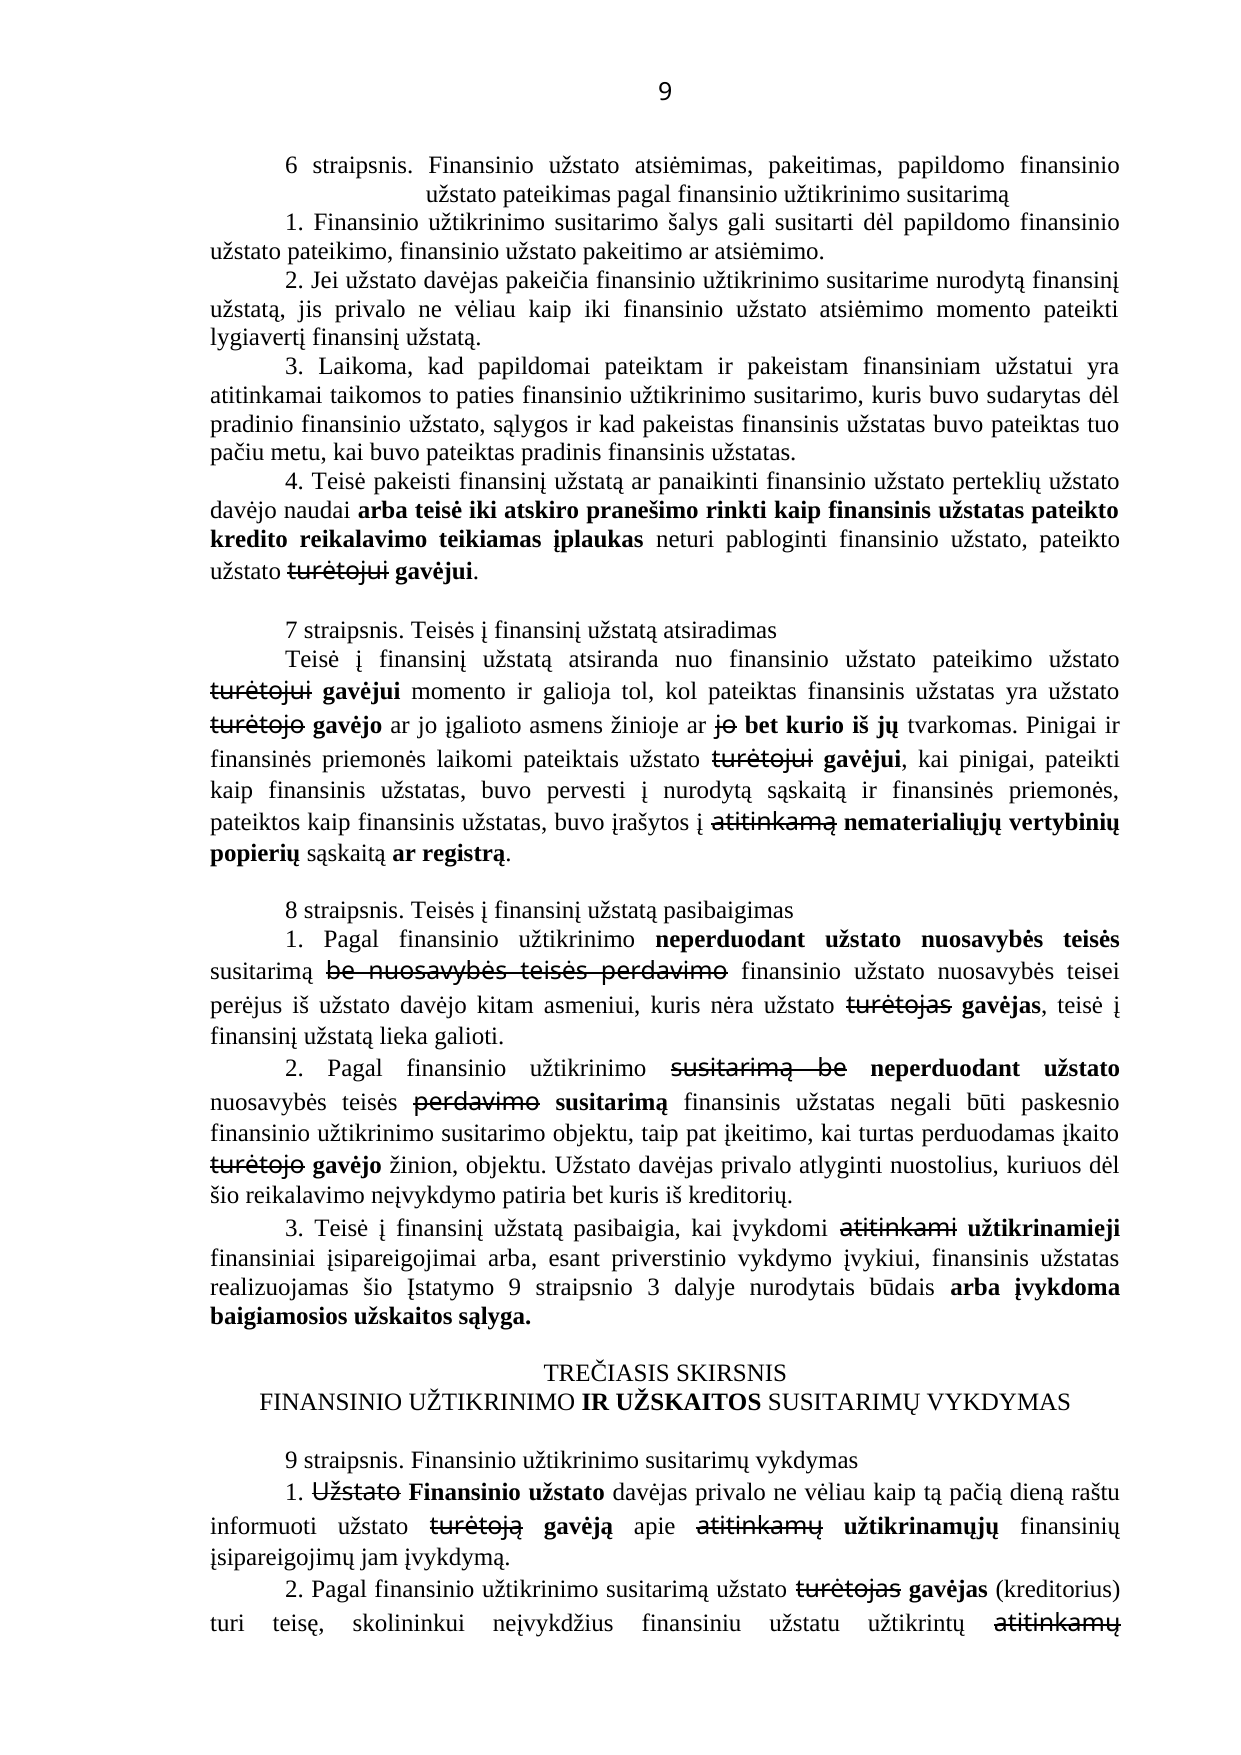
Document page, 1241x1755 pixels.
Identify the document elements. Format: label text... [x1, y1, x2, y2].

text 4. Teisė pakeisti finansinį užstatą ar panaikinti finansinio užstato perteklių užstato davėjo naudai arba teisė iki atskiro pranešimo rinkti kaip finansinis užstatas pateikto kredito reikalavimo teikiamas įplaukas neturi pabloginti finansinio užstato, pateikto užstato turėtojui gavėjui. [210, 466, 1120, 587]
text FINANSINIO UŽTIKRINIMO IR UŽSKAITOS SUSITARIMŲ VYKDYMAS [210, 1387, 1120, 1416]
text 1. Užstato Finansinio užstato davėjas privalo ne vėliau kaip tą pačią dieną raštu informuoti užstato turėtoją gavėją apie atitinkamų užtikrinamųjų finansinių įsipareigojimų jam įvykdymą. [210, 1473, 1120, 1570]
text 9 straipsnis. Finansinio užtikrinimo susitarimų vykdymas [210, 1445, 1120, 1473]
text 2. Pagal finansinio užtikrinimo susitarimą be neperduodant užstato nuosavybės teisės perdavimo susitarimą finansinis užstatas negali būti paskesnio finansinio užtikrinimo susitarimo objektu, taip pat įkeitimo, kai turtas perduodamas įkaito turėtojo gavėjo žinion, objektu. Užstato davėjas privalo atlyginti nuostolius, kuriuos dėl šio reikalavimo neįvykdymo patiria bet kuris iš kreditorių. [210, 1050, 1120, 1209]
text 3. Teisė į finansinį užstatą pasibaigia, kai įvykdomi atitinkami užtikrinamieji finansiniai įsipareigojimai arba, esant priverstinio vykdymo įvykiui, finansinis užstatas realizuojamas šio Įstatymo 9 straipsnio 3 dalyje nurodytais būdais arba įvykdoma baigiamosios užskaitos sąlyga. [210, 1209, 1120, 1330]
text 6 straipsnis. Finansinio užstato atsiėmimas, pakeitimas, papildomo finansinio užstato pateikimas pagal finansinio užtikrinimo susitarimą [285, 150, 1120, 207]
text 3. Laikoma, kad papildomai pateiktam ir pakeistam finansiniam užstatui yra atitinkamai taikomos to paties finansinio užtikrinimo susitarimo, kuris buvo sudarytas dėl pradinio finansinio užstato, sąlygos ir kad pakeistas finansinis užstatas buvo pateiktas tuo pačiu metu, kai buvo pateiktas pradinis finansinis užstatas. [210, 351, 1120, 466]
text 7 straipsnis. Teisės į finansinį užstatą atsiradimas [210, 615, 1120, 644]
text 1. Pagal finansinio užtikrinimo neperduodant užstato nuosavybės teisės susitarimą be nuosavybės teisės perdavimo finansinio užstato nuosavybės teisei perėjus iš užstato davėjo kitam asmeniui, kuris nėra užstato turėtojas gavėjas, teisė į finansinį užstatą lieka galioti. [210, 924, 1120, 1050]
text 2. Jei užstato davėjas pakeičia finansinio užtikrinimo susitarime nurodytą finansinį užstatą, jis privalo ne vėliau kaip iki finansinio užstato atsiėmimo momento pateikti lygiavertį finansinį užstatą. [210, 265, 1120, 351]
text Teisė į finansinį užstatą atsiranda nuo finansinio užstato pateikimo užstato turėtojui gavėjui momento ir galioja tol, kol pateiktas finansinis užstatas yra užstato turėtojo gavėjo ar jo įgalioto asmens žinioje ar jo bet kurio iš jų tvarkomas. Pinigai ir finansinės priemonės laikomi pateiktais užstato turėtojui gavėjui, kai pinigai, pateikti kaip finansinis užstatas, buvo pervesti į nurodytą sąskaitą ir finansinės priemonės, pateiktos kaip finansinis užstatas, buvo įrašytos į atitinkamą nematerialiųjų vertybinių popierių sąskaitą ar registrą. [210, 644, 1120, 867]
text 1. Finansinio užtikrinimo susitarimo šalys gali susitarti dėl papildomo finansinio užstato pateikimo, finansinio užstato pakeitimo ar atsiėmimo. [210, 207, 1120, 265]
text 2. Pagal finansinio užtikrinimo susitarimą užstato turėtojas gavėjas (kreditorius) turi teisę, skolininkui neįvykdžius finansiniu užstatu užtikrintų atitinkamų [210, 1570, 1120, 1638]
text 8 straipsnis. Teisės į finansinį užstatą pasibaigimas [210, 895, 1120, 924]
text TREČIASIS SKIRSNIS [210, 1358, 1120, 1387]
